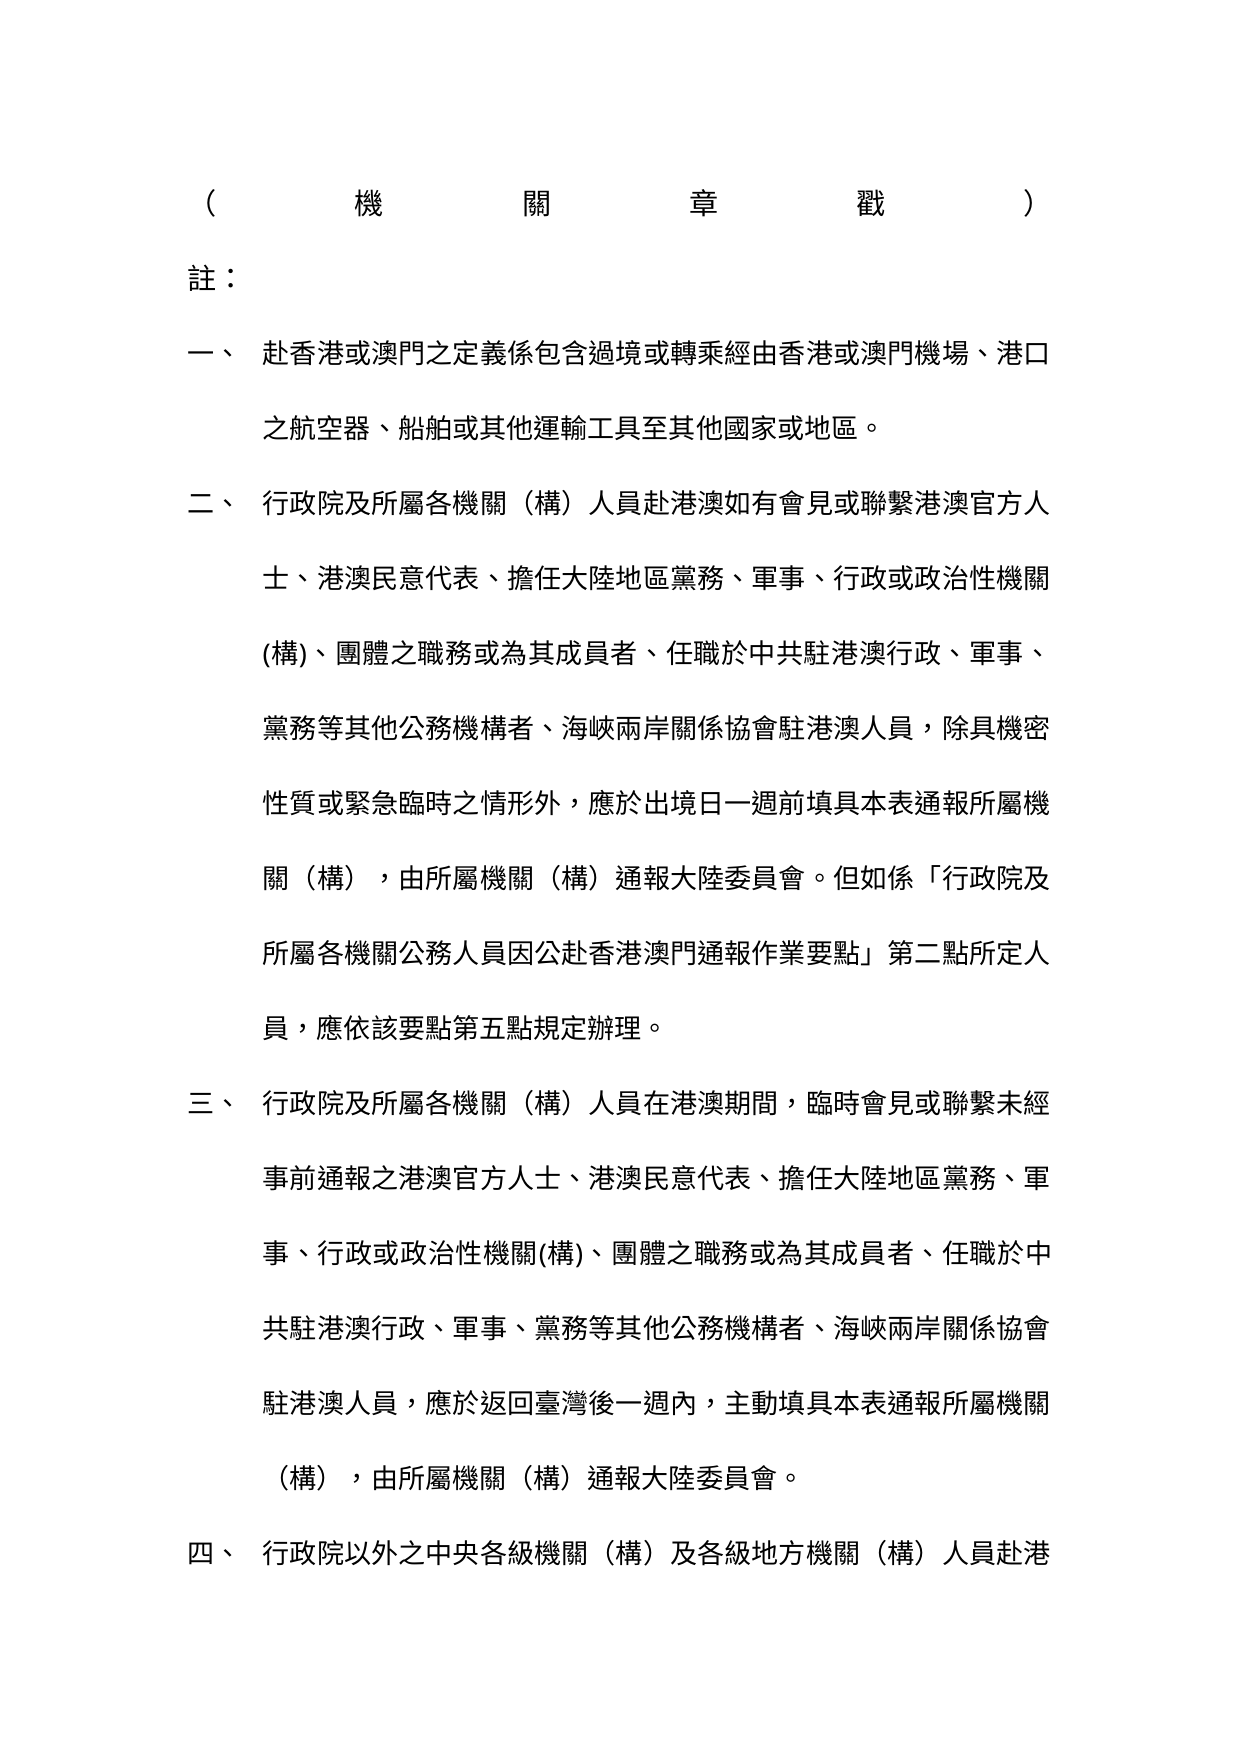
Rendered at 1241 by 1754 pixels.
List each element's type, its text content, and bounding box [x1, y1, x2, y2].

list 行政院及所屬各機關（構）人員在港澳期間，臨時會見或聯繫未經事前通報之港澳官方人士、港澳民意代表、擔任大陸地區黨務、軍事、行政或政治性機關(構)、團體之職務或為其成員者、任職於中共駐港澳行政、軍事、黨務等其他公務機構者、海峽兩岸關係協會駐港澳人員，應於返回臺灣後一週內，主動填具本表通報所屬機關（構），由所屬機關（構）通報大陸委員會。 [187, 1064, 1053, 1514]
text （機關章戳） [187, 164, 1053, 239]
list 行政院以外之中央各級機關（構）及各級地方機關（構）人員赴港 [187, 1514, 1053, 1589]
list 赴香港或澳門之定義係包含過境或轉乘經由香港或澳門機場、港口之航空器、船舶或其他運輸工具至其他國家或地區。 [187, 314, 1053, 464]
text 註： [187, 239, 1053, 314]
list 行政院及所屬各機關（構）人員赴港澳如有會見或聯繫港澳官方人士、港澳民意代表、擔任大陸地區黨務、軍事、行政或政治性機關(構)、團體之職務或為其成員者、任職於中共駐港澳行政、軍事、黨務等其他公務機構者、海峽兩岸關係協會駐港澳人員，除具機密性質或緊急臨時之情形外，應於出境日一週前填具本表通報所屬機關（構），由所屬機關（構）通報大陸委員會。但如係「行政院及所屬各機關公務人員因公赴香港澳門通報作業要點」第二點所定人員，應依該要點第五點規定辦理。 [187, 464, 1053, 1064]
